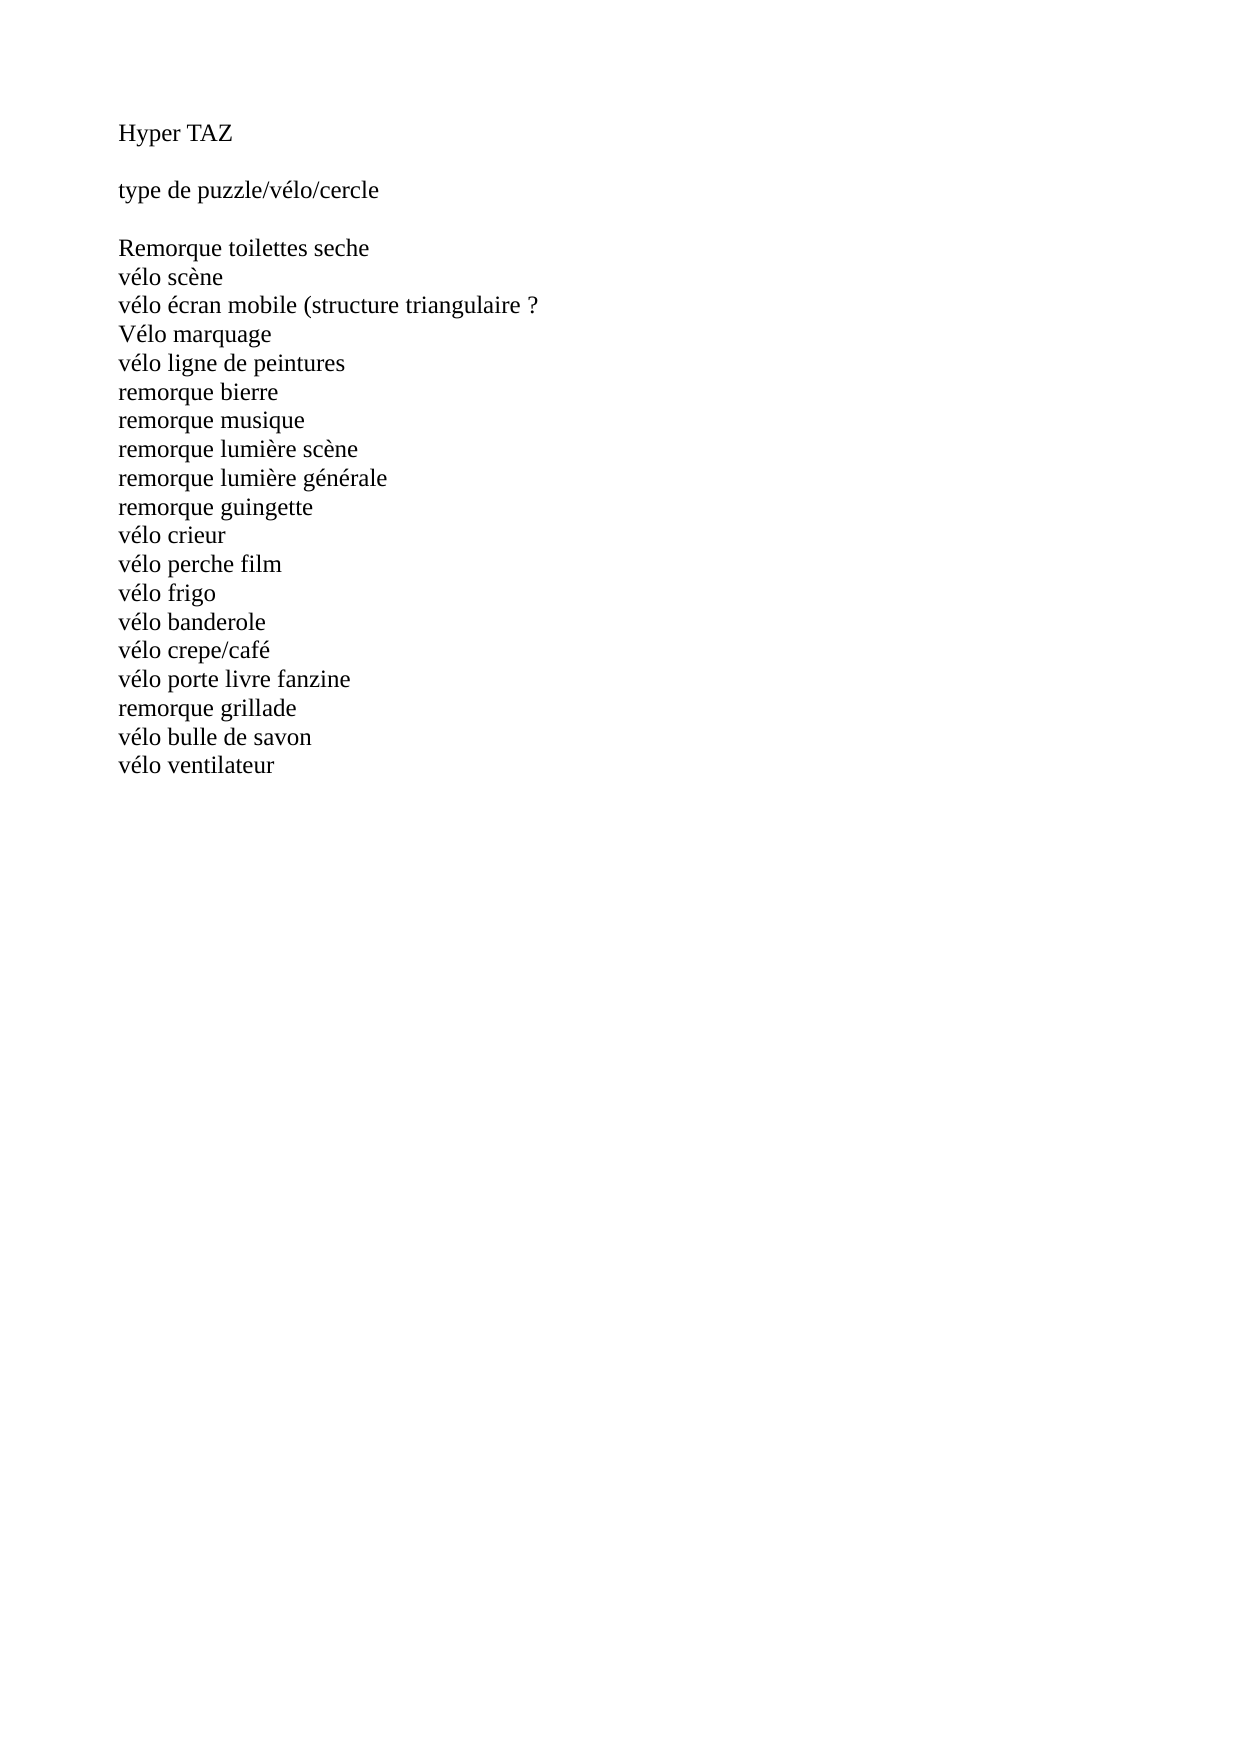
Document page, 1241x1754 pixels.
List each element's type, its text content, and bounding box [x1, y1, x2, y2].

text vélo banderole [118, 607, 1122, 636]
text vélo crepe/café [118, 636, 1122, 664]
text vélo frigo [118, 578, 1122, 607]
text vélo porte livre fanzine [118, 664, 1122, 693]
text vélo ventilateur [118, 751, 1122, 779]
text Vélo marquage [118, 319, 1122, 348]
text vélo scène [118, 262, 1122, 291]
text remorque lumière générale [118, 463, 1122, 492]
text vélo bulle de savon [118, 722, 1122, 751]
text remorque bierre [118, 377, 1122, 406]
text remorque guingette [118, 492, 1122, 521]
text remorque grillade [118, 693, 1122, 722]
text Hyper TAZ [118, 118, 1122, 147]
text remorque musique [118, 406, 1122, 434]
text remorque lumière scène [118, 434, 1122, 463]
text vélo perche film [118, 549, 1122, 578]
text Remorque toilettes seche [118, 233, 1122, 262]
text vélo écran mobile (structure triangulaire ? [118, 291, 1122, 319]
text vélo ligne de peintures [118, 348, 1122, 377]
text vélo crieur [118, 521, 1122, 549]
text type de puzzle/vélo/cercle [118, 176, 1122, 204]
